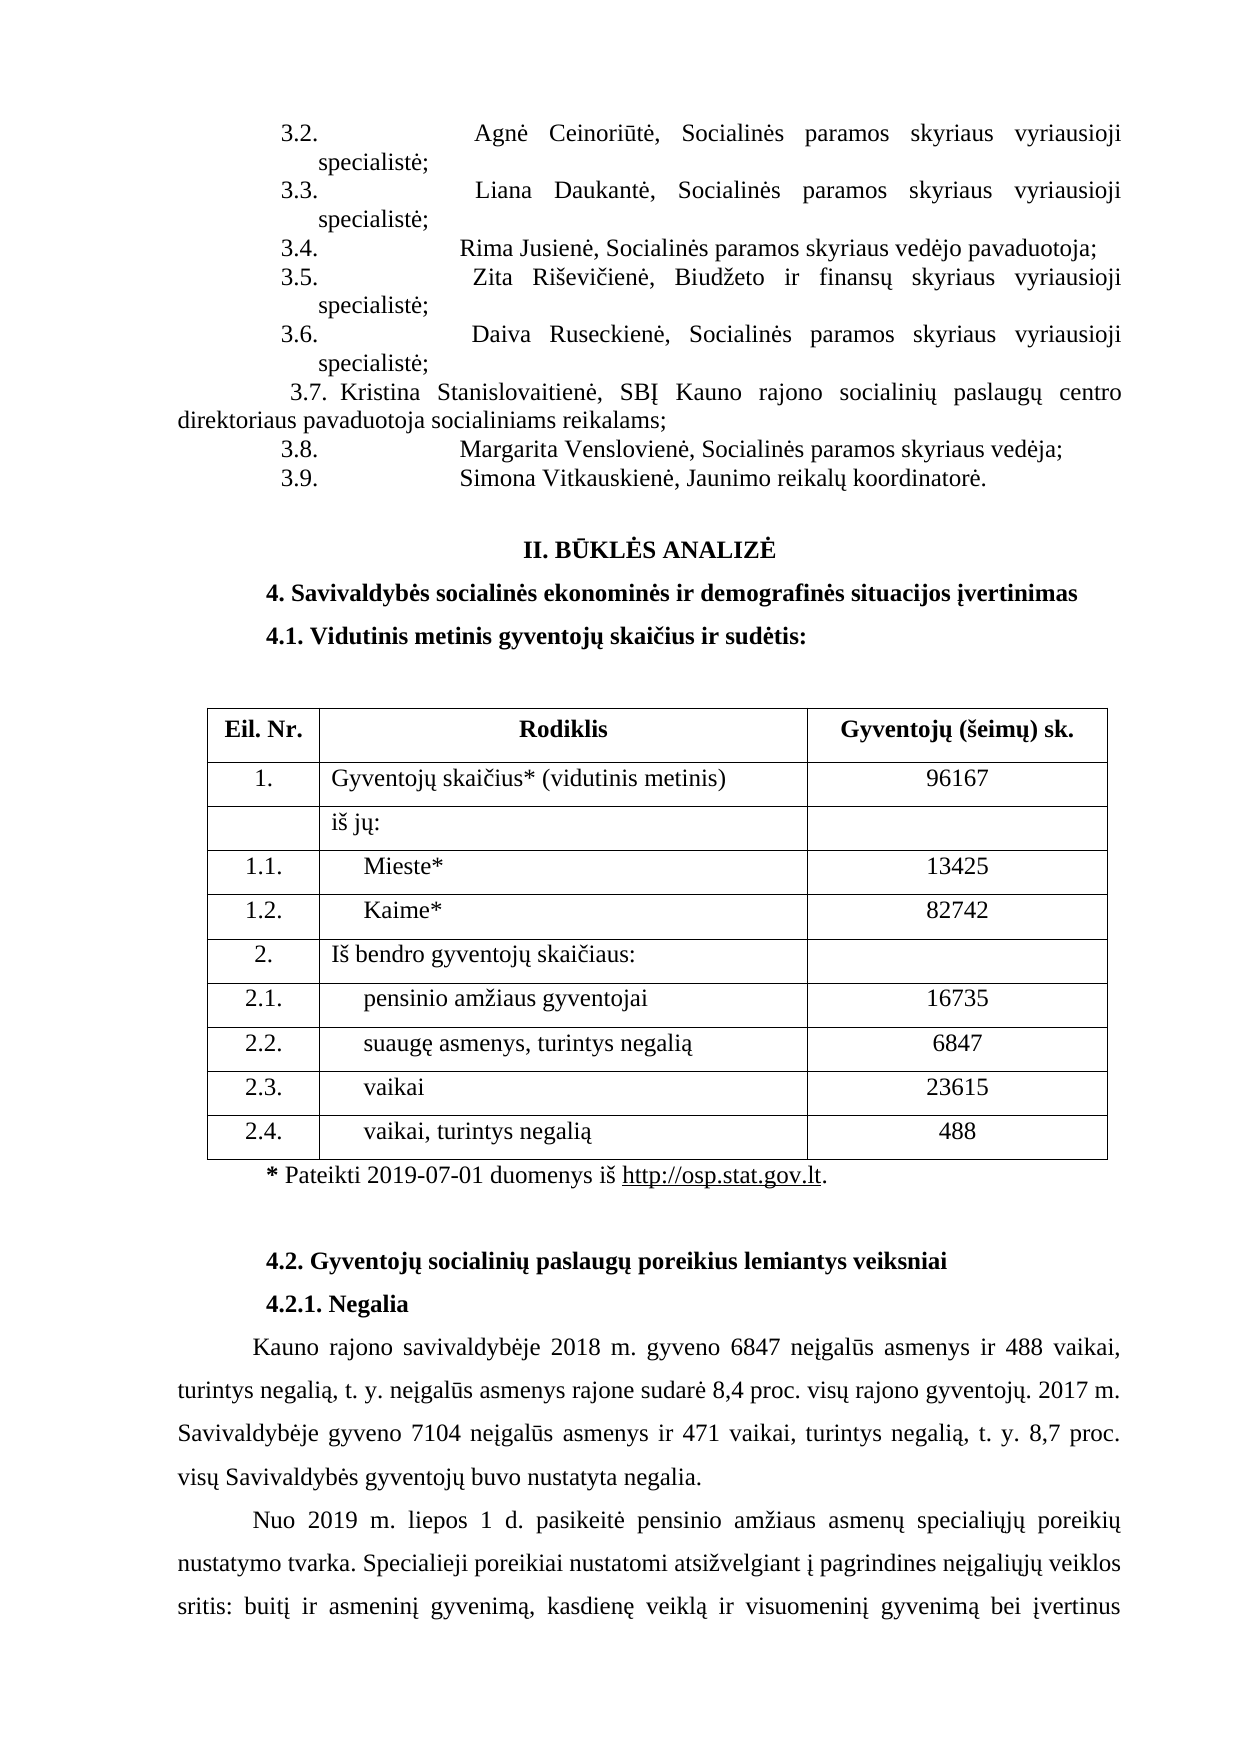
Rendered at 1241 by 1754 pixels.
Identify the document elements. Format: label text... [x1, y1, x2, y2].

table_cell vaikai, turintys negalią [320, 1116, 807, 1159]
table_cell 13425 [808, 851, 1107, 894]
table_cell Gyventojų skaičius* (vidutinis metinis) [320, 763, 807, 806]
text 4.1. Vidutinis metinis gyventojų skaičius ir sudėtis: [177, 621, 1122, 650]
text II. BŪKLĖS ANALIZĖ [177, 535, 1122, 564]
table_cell 2.2. [208, 1028, 319, 1071]
text 3.8. Margarita Venslovienė, Socialinės paramos skyriaus vedėja; [281, 434, 1122, 463]
table_cell pensinio amžiaus gyventojai [320, 984, 807, 1027]
text Nuo 2019 m. liepos 1 d. pasikeitė pensinio amžiaus asmenų specialiųjų poreikių nustatymo tvarka. Specialieji poreikiai nustatomi atsižvelgiant į pagrindines neįgaliųjų veiklos sritis: buitį ir asmeninį gyvenimą, kasdienę veiklą ir visuomeninį gyvenimą bei įvertinus [177, 1505, 1122, 1620]
table_cell 2.4. [208, 1116, 319, 1159]
table_cell 2. [208, 940, 319, 982]
text Kauno rajono savivaldybėje 2018 m. gyveno 6847 neįgalūs asmenys ir 488 vaikai, turintys negalią, t. y. neįgalūs asmenys rajone sudarė 8,4 proc. visų rajono gyventojų. 2017 m. Savivaldybėje gyveno 7104 neįgalūs asmenys ir 471 vaikai, turintys negalią, t. y. 8,7 proc. visų Savivaldybės gyventojų buvo nustatyta negalia. [177, 1332, 1122, 1490]
table_cell Kaime* [320, 895, 807, 938]
text 3.4. Rima Jusienė, Socialinės paramos skyriaus vedėjo pavaduotoja; [281, 233, 1122, 262]
text 4. Savivaldybės socialinės ekonominės ir demografinės situacijos įvertinimas [177, 578, 1122, 607]
text 3.3. Liana Daukantė, Socialinės paramos skyriaus vyriausioji specialistė; [281, 176, 1122, 233]
table_cell [808, 807, 1107, 850]
table_cell 96167 [808, 763, 1107, 806]
table_cell 2.1. [208, 984, 319, 1027]
text 3.5. Zita Riševičienė, Biudžeto ir finansų skyriaus vyriausioji specialistė; [281, 262, 1122, 319]
table_cell vaikai [320, 1072, 807, 1115]
table_cell Mieste* [320, 851, 807, 894]
table_cell 82742 [808, 895, 1107, 938]
table_cell 1. [208, 763, 319, 806]
text 3.2. Agnė Ceinoriūtė, Socialinės paramos skyriaus vyriausioji specialistė; [281, 118, 1122, 176]
table_cell 2.3. [208, 1072, 319, 1115]
table_cell 6847 [808, 1028, 1107, 1071]
table_cell 488 [808, 1116, 1107, 1159]
table_cell [208, 807, 319, 850]
text * Pateikti 2019-07-01 duomenys iš http://osp.stat.gov.lt. [177, 1160, 1122, 1188]
text 3.7. Kristina Stanislovaitienė, SBĮ Kauno rajono socialinių paslaugų centro direktoriaus pavaduotoja socialiniams reikalams; [177, 377, 1122, 434]
table_header Gyventojų (šeimų) sk. [808, 709, 1107, 762]
text 3.9. Simona Vitkauskienė, Jaunimo reikalų koordinatorė. [281, 463, 1122, 492]
table_cell 16735 [808, 984, 1107, 1027]
table_cell [808, 940, 1107, 982]
table_header Rodiklis [320, 709, 807, 762]
table_header Eil. Nr. [208, 709, 319, 762]
text 3.6. Daiva Ruseckienė, Socialinės paramos skyriaus vyriausioji specialistė; [281, 319, 1122, 377]
table_cell Iš bendro gyventojų skaičiaus: [320, 940, 807, 982]
table_cell 23615 [808, 1072, 1107, 1115]
table_cell 1.2. [208, 895, 319, 938]
table_cell iš jų: [320, 807, 807, 850]
text 4.2.1. Negalia [177, 1289, 1122, 1318]
table_cell 1.1. [208, 851, 319, 894]
text 4.2. Gyventojų socialinių paslaugų poreikius lemiantys veiksniai [177, 1246, 1122, 1275]
table_cell suaugę asmenys, turintys negalią [320, 1028, 807, 1071]
